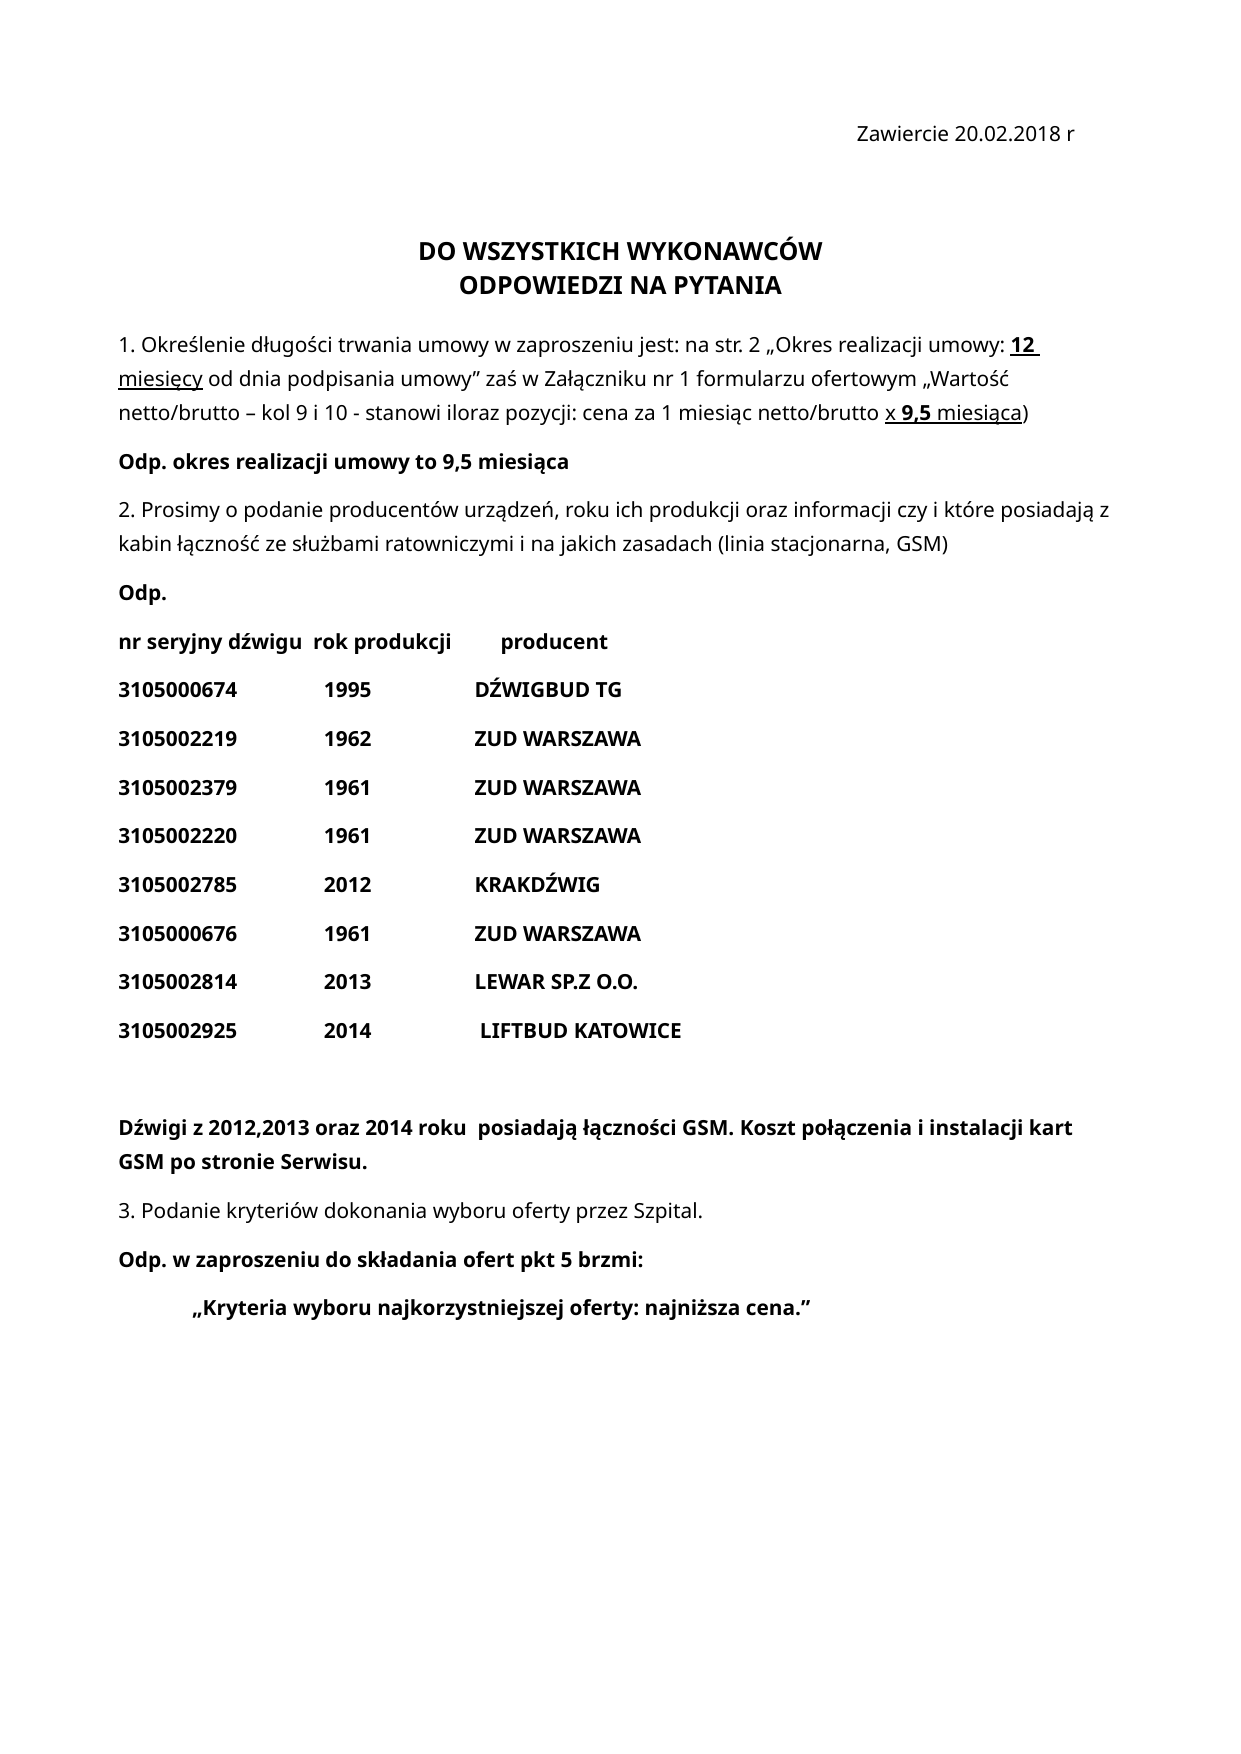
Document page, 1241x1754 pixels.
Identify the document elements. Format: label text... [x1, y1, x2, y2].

text 3105002785 2012 KRAKDŹWIG [118, 870, 1122, 898]
text ODPOWIEDZI NA PYTANIA [118, 268, 1122, 302]
text Zawiercie 20.02.2018 r [118, 118, 1122, 148]
text Dźwigi z 2012,2013 oraz 2014 roku posiadają łączności GSM. Koszt połączenia i instalacji kart GSM po stronie Serwisu. [118, 1113, 1122, 1176]
text Odp. w zaproszeniu do składania ofert pkt 5 brzmi: [118, 1245, 1122, 1273]
text 3105000674 1995 DŹWIGBUD TG [118, 676, 1122, 704]
text 3. Podanie kryteriów dokonania wyboru oferty przez Szpital. [118, 1196, 1122, 1224]
text 3105002219 1962 ZUD WARSZAWA [118, 724, 1122, 753]
text 3105002925 2014 LIFTBUD KATOWICE [118, 1016, 1122, 1044]
text 3105000676 1961 ZUD WARSZAWA [118, 919, 1122, 947]
text 2. Prosimy o podanie producentów urządzeń, roku ich produkcji oraz informacji czy i które posiadają z kabin łączność ze służbami ratowniczymi i na jakich zasadach (linia stacjonarna, GSM) [118, 496, 1122, 558]
text DO WSZYSTKICH WYKONAWCÓW [118, 233, 1122, 268]
text 3105002814 2013 LEWAR SP.Z O.O. [118, 967, 1122, 996]
text 3105002220 1961 ZUD WARSZAWA [118, 821, 1122, 850]
text Odp. okres realizacji umowy to 9,5 miesiąca [118, 447, 1122, 475]
text Odp. [118, 578, 1122, 607]
text nr seryjny dźwigu rok produkcji producent [118, 627, 1122, 655]
text 3105002379 1961 ZUD WARSZAWA [118, 773, 1122, 801]
text 1. Określenie długości trwania umowy w zaproszeniu jest: na str. 2 „Okres realizacji umowy: 12 miesięcy od dnia podpisania umowy” zaś w Załączniku nr 1 formularzu ofertowym „Wartość netto/brutto – kol 9 i 10 - stanowi iloraz pozycji: cena za 1 miesiąc netto/brutto x 9,5 miesiąca) [118, 330, 1122, 427]
list „Kryteria wyboru najkorzystniejszej oferty: najniższa cena.” [162, 1293, 1122, 1322]
